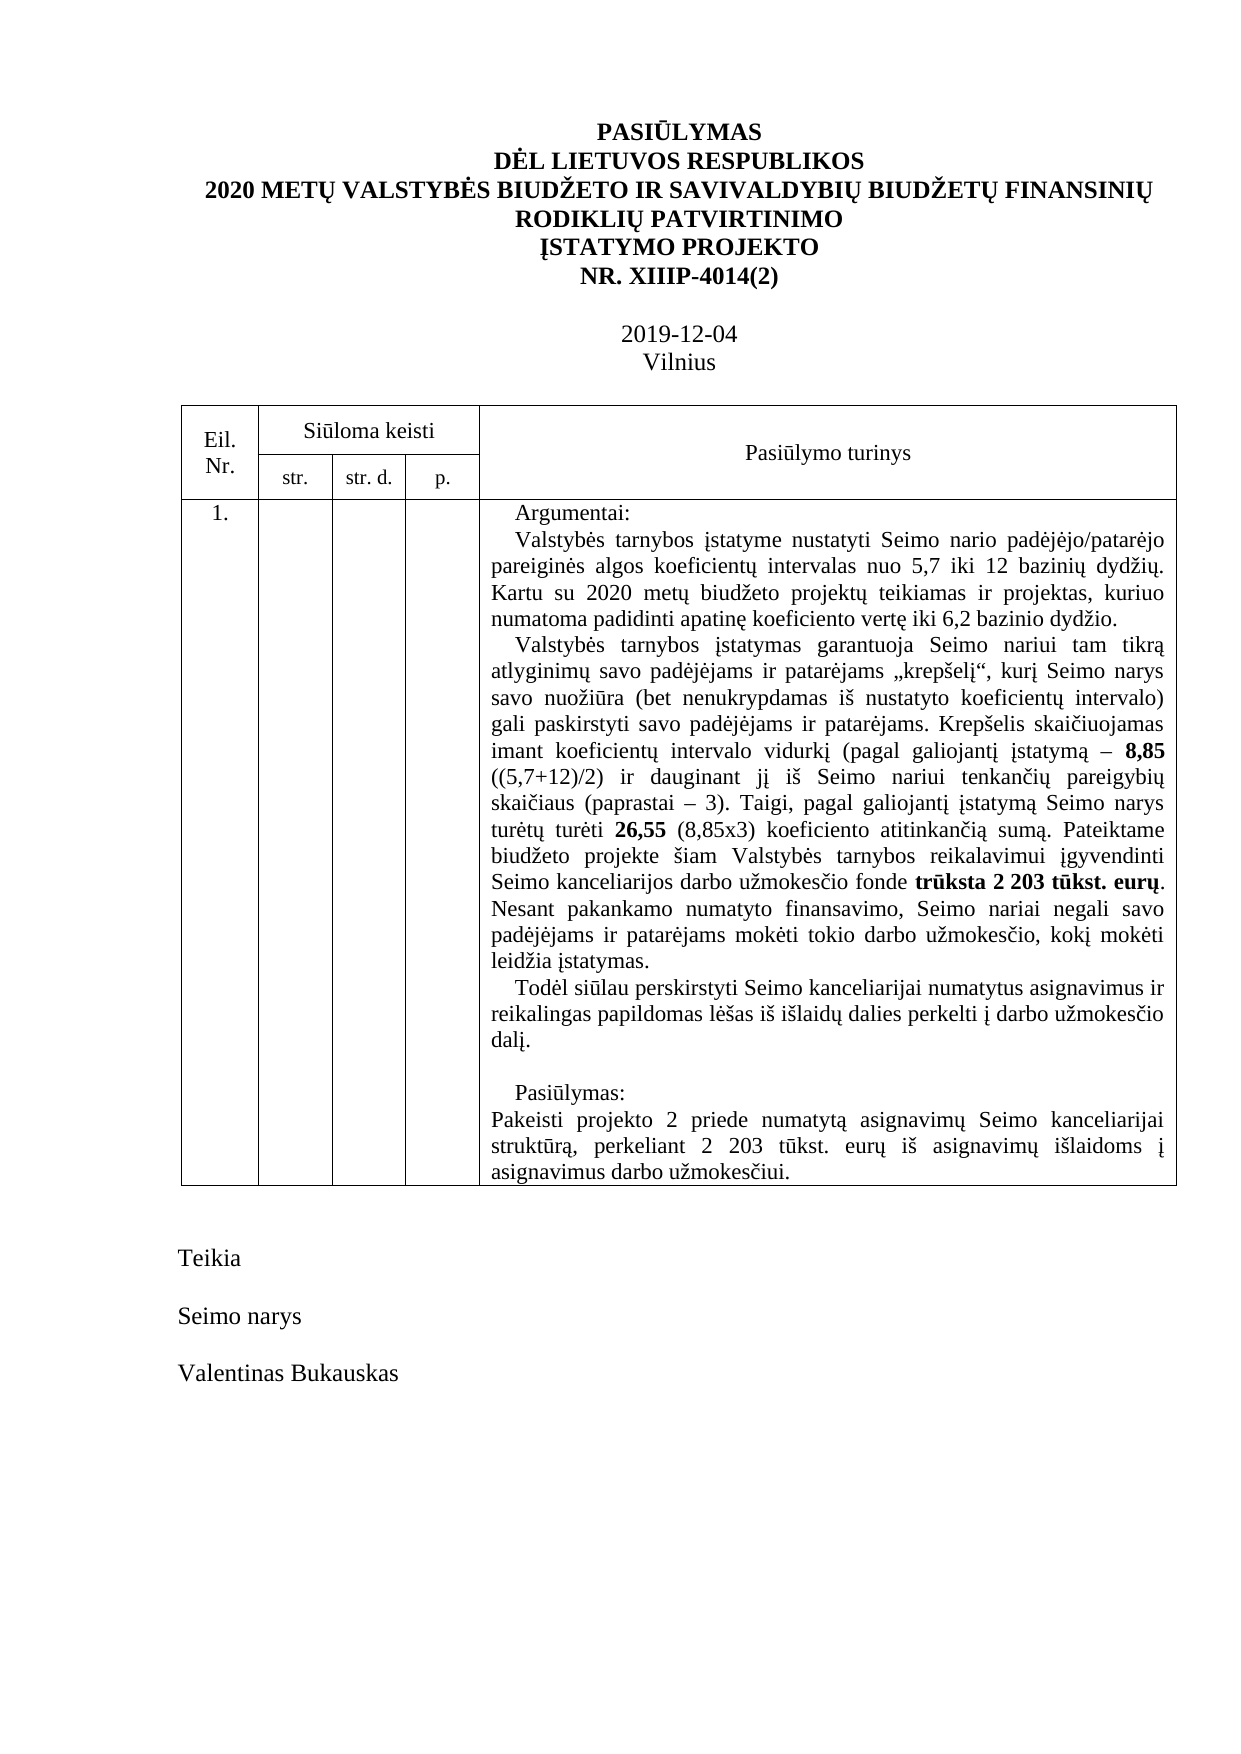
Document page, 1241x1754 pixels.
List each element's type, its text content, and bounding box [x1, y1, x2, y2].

text Vilnius [177, 347, 1181, 376]
text ĮSTATYMO PROJEKTO [177, 232, 1181, 261]
text DĖL LIETUVOS RESPUBLIKOS [177, 146, 1181, 175]
table_cell [406, 500, 479, 1185]
table_cell 1. [182, 500, 258, 1185]
text Teikia [177, 1243, 1181, 1272]
table_cell str. [259, 455, 332, 498]
table_header Pasiūlymo turinys [480, 406, 1176, 498]
table_cell str. d. [333, 455, 405, 498]
table_header Siūloma keisti [259, 406, 479, 454]
text Seimo narys [177, 1301, 1181, 1329]
text Valentinas Bukauskas [177, 1358, 1181, 1387]
table_cell Argumentai: Valstybės tarnybos įstatyme nustatyti Seimo nario padėjėjo/patarėjo pareiginės algos koeficientų intervalas nuo 5,7 iki 12 bazinių dydžių. Kartu su 2020 metų biudžeto projektų teikiamas ir projektas, kuriuo numatoma padidinti apatinę koeficiento vertę iki 6,2 bazinio dydžio. Valstybės tarnybos įstatymas garantuoja Seimo nariui tam tikrą atlyginimų savo padėjėjams ir patarėjams „krepšelį“, kurį Seimo narys savo nuožiūra (bet nenukrypdamas iš nustatyto koeficientų intervalo) gali paskirstyti savo padėjėjams ir patarėjams. Krepšelis skaičiuojamas imant koeficientų intervalo vidurkį (pagal galiojantį įstatymą – 8,85 ((5,7+12)/2) ir dauginant jį iš Seimo nariui tenkančių pareigybių skaičiaus (paprastai – 3). Taigi, pagal galiojantį įstatymą Seimo narys turėtų turėti 26,55 (8,85x3) koeficiento atitinkančią sumą. Pateiktame biudžeto projekte šiam Valstybės tarnybos reikalavimui įgyvendinti Seimo kanceliarijos darbo užmokesčio fonde trūksta 2 203 tūkst. eurų. Nesant pakankamo numatyto finansavimo, Seimo nariai negali savo padėjėjams ir patarėjams mokėti tokio darbo užmokesčio, kokį mokėti leidžia įstatymas. Todėl siūlau perskirstyti Seimo kanceliarijai numatytus asignavimus ir reikalingas papildomas lėšas iš išlaidų dalies perkelti į darbo užmokesčio dalį. Pasiūlymas: Pakeisti projekto 2 priede numatytą asignavimų Seimo kanceliarijai struktūrą, perkeliant 2 203 tūkst. eurų iš asignavimų išlaidoms į asignavimus darbo užmokesčiui. [480, 500, 1176, 1185]
text 2019-12-04 [177, 319, 1181, 347]
table_header Eil. Nr. [182, 406, 258, 498]
table_cell [333, 500, 405, 1185]
table_cell [259, 500, 332, 1185]
text 2020 METŲ VALSTYBĖS BIUDŽETO IR SAVIVALDYBIŲ BIUDŽETŲ FINANSINIŲ RODIKLIŲ PATVIRTINIMO [177, 175, 1181, 232]
text NR. XIIIP-4014(2) [177, 261, 1181, 290]
text PASIŪLYMAS [177, 117, 1181, 146]
table_cell p. [406, 455, 479, 498]
